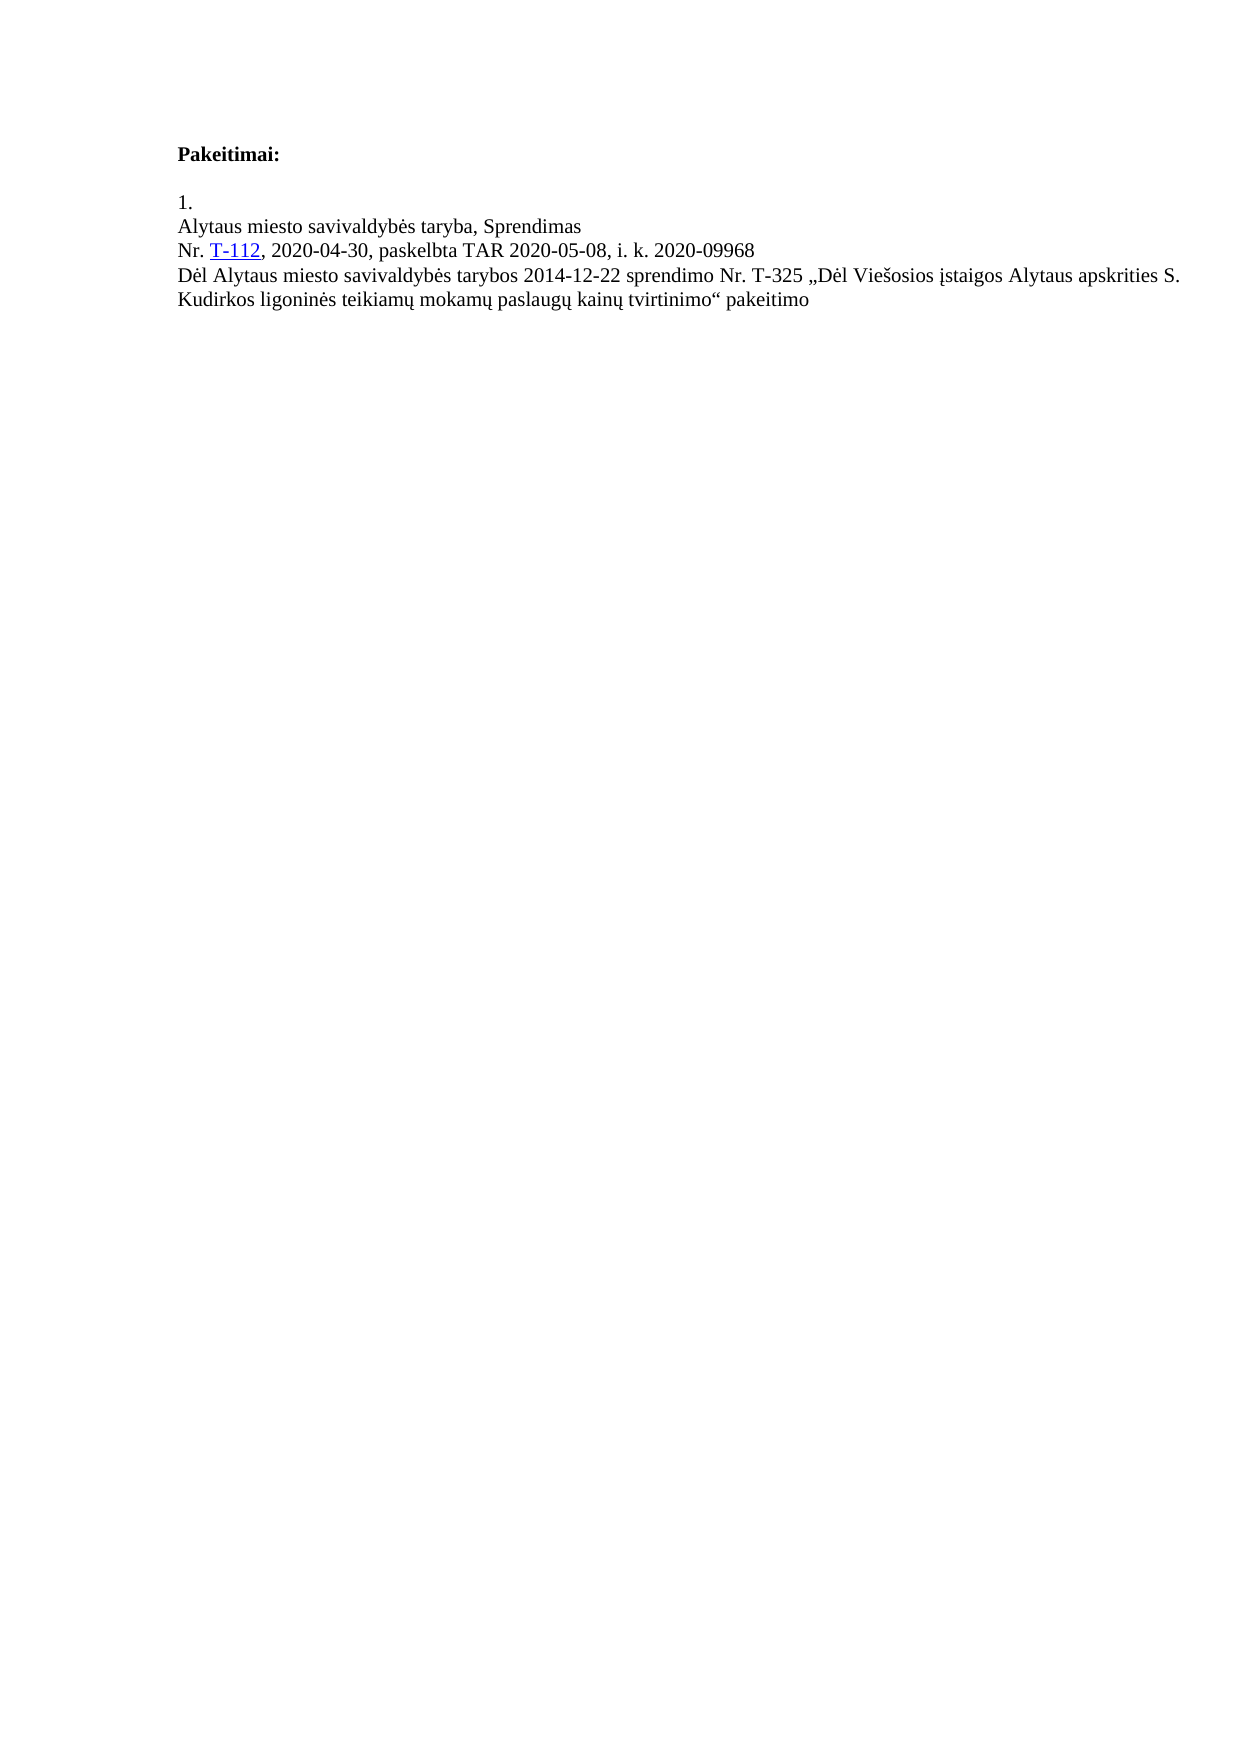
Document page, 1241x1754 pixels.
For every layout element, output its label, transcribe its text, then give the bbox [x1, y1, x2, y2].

text Nr. T-112, 2020-04-30, paskelbta TAR 2020-05-08, i. k. 2020-09968 [177, 238, 1181, 262]
text Pakeitimai: [177, 142, 1181, 166]
text Alytaus miesto savivaldybės taryba, Sprendimas [177, 214, 1181, 238]
text Dėl Alytaus miesto savivaldybės tarybos 2014-12-22 sprendimo Nr. T-325 „Dėl Viešosios įstaigos Alytaus apskrities S. Kudirkos ligoninės teikiamų mokamų paslaugų kainų tvirtinimo“ pakeitimo [177, 262, 1181, 311]
text 1. [177, 190, 1181, 214]
